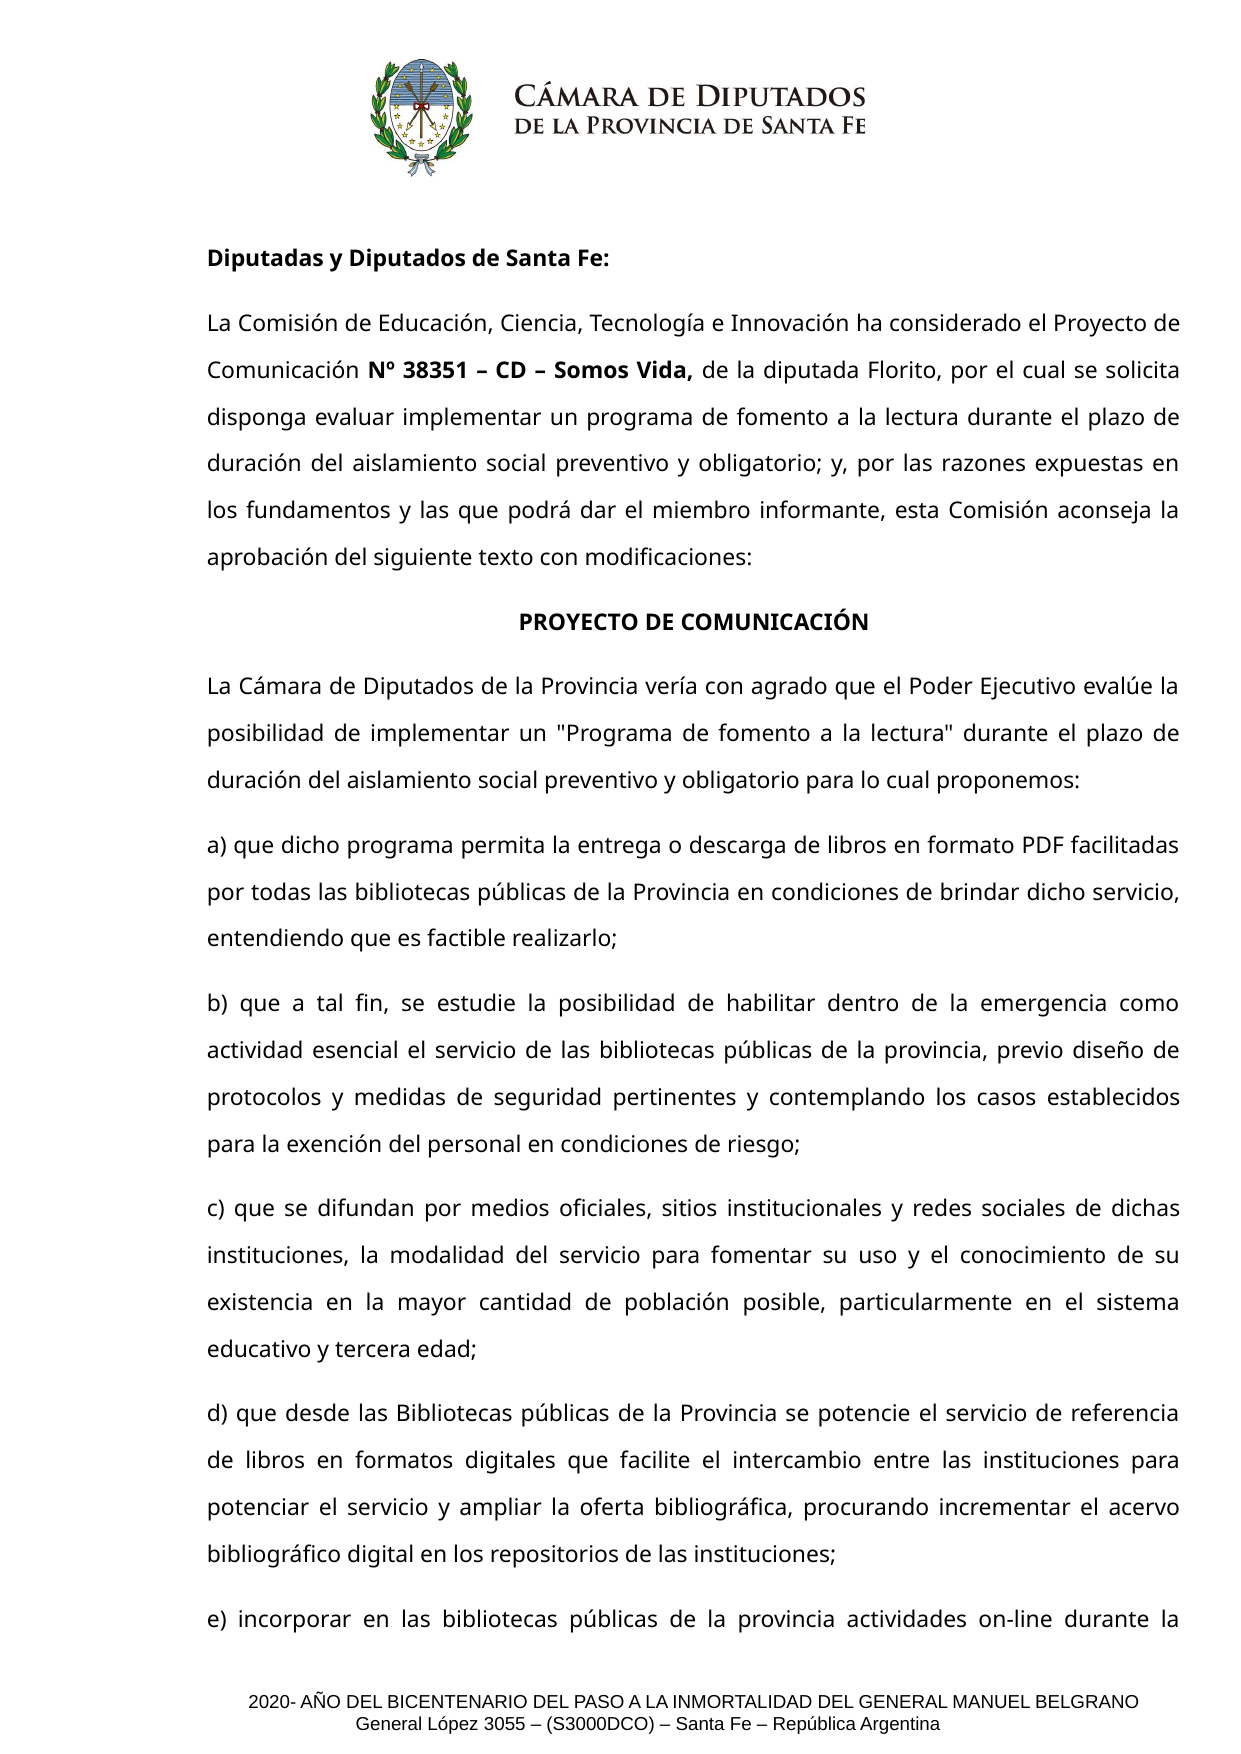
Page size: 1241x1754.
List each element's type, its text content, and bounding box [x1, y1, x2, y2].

text Diputadas y Diputados de Santa Fe: [207, 242, 1181, 273]
text b) que a tal fin, se estudie la posibilidad de habilitar dentro de la emergencia como actividad esencial el servicio de las bibliotecas públicas de la provincia, previo diseño de protocolos y medidas de seguridad pertinentes y contemplando los casos establecidos para la exención del personal en condiciones de riesgo; [207, 987, 1181, 1159]
text e) incorporar en las bibliotecas públicas de la provincia actividades on-line durante la [207, 1603, 1181, 1634]
text PROYECTO DE COMUNICACIÓN [207, 606, 1181, 637]
text a) que dicho programa permita la entrega o descarga de libros en formato PDF facilitadas por todas las bibliotecas públicas de la Provincia en condiciones de brindar dicho servicio, entendiendo que es factible realizarlo; [207, 829, 1181, 954]
text c) que se difundan por medios oficiales, sitios institucionales y redes sociales de dichas instituciones, la modalidad del servicio para fomentar su uso y el conocimiento de su existencia en la mayor cantidad de población posible, particularmente en el sistema educativo y tercera edad; [207, 1192, 1181, 1364]
text d) que desde las Bibliotecas públicas de la Provincia se potencie el servicio de referencia de libros en formatos digitales que facilite el intercambio entre las instituciones para potenciar el servicio y ampliar la oferta bibliográfica, procurando incrementar el acervo bibliográfico digital en los repositorios de las instituciones; [207, 1397, 1181, 1569]
text La Cámara de Diputados de la Provincia vería con agrado que el Poder Ejecutivo evalúe la posibilidad de implementar un "Programa de fomento a la lectura" durante el plazo de duración del aislamiento social preventivo y obligatorio para lo cual proponemos: [207, 670, 1181, 795]
text La Comisión de Educación, Ciencia, Tecnología e Innovación ha considerado el Proyecto de Comunicación Nº 38351 – CD – Somos Vida, de la diputada Florito, por el cual se solicita disponga evaluar implementar un programa de fomento a la lectura durante el plazo de duración del aislamiento social preventivo y obligatorio; y, por las razones expuestas en los fundamentos y las que podrá dar el miembro informante, esta Comisión aconseja la aprobación del siguiente texto con modificaciones: [207, 307, 1181, 572]
picture [370, 59, 866, 181]
